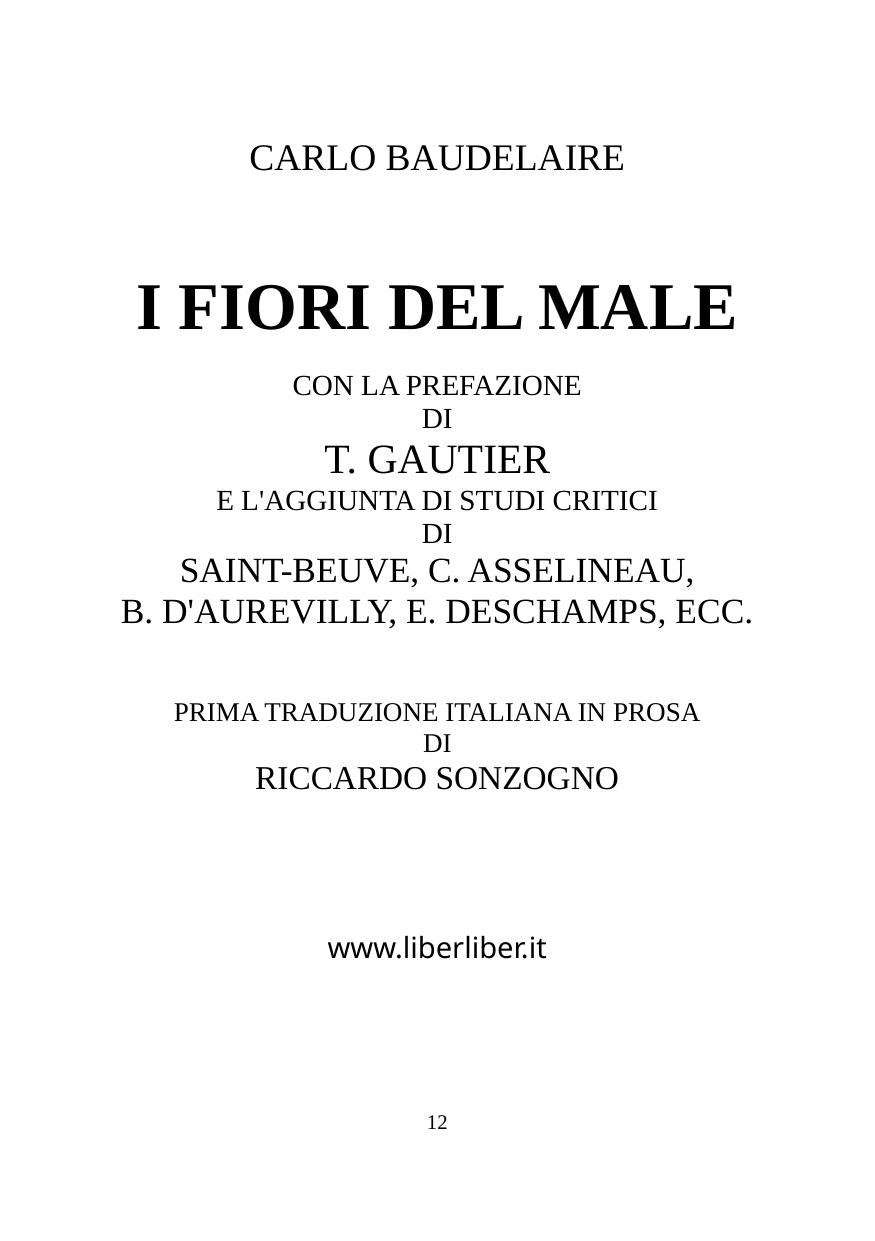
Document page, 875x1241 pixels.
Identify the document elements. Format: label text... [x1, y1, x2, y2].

text I FIORI DEL MALE [106, 267, 768, 344]
text PRIMA TRADUZIONE ITALIANA IN PROSA DI RICCARDO SONZOGNO [106, 696, 768, 797]
text CARLO BAUDELAIRE [106, 136, 768, 179]
text www.liberliber.it [106, 927, 768, 967]
text CON LA PREFAZIONE DI T. GAUTIER E L'AGGIUNTA DI STUDI CRITICI DI SAINT-BEUVE, C. ASSELINEAU, B. D'AUREVILLY, E. DESCHAMPS, ECC. [106, 368, 768, 631]
